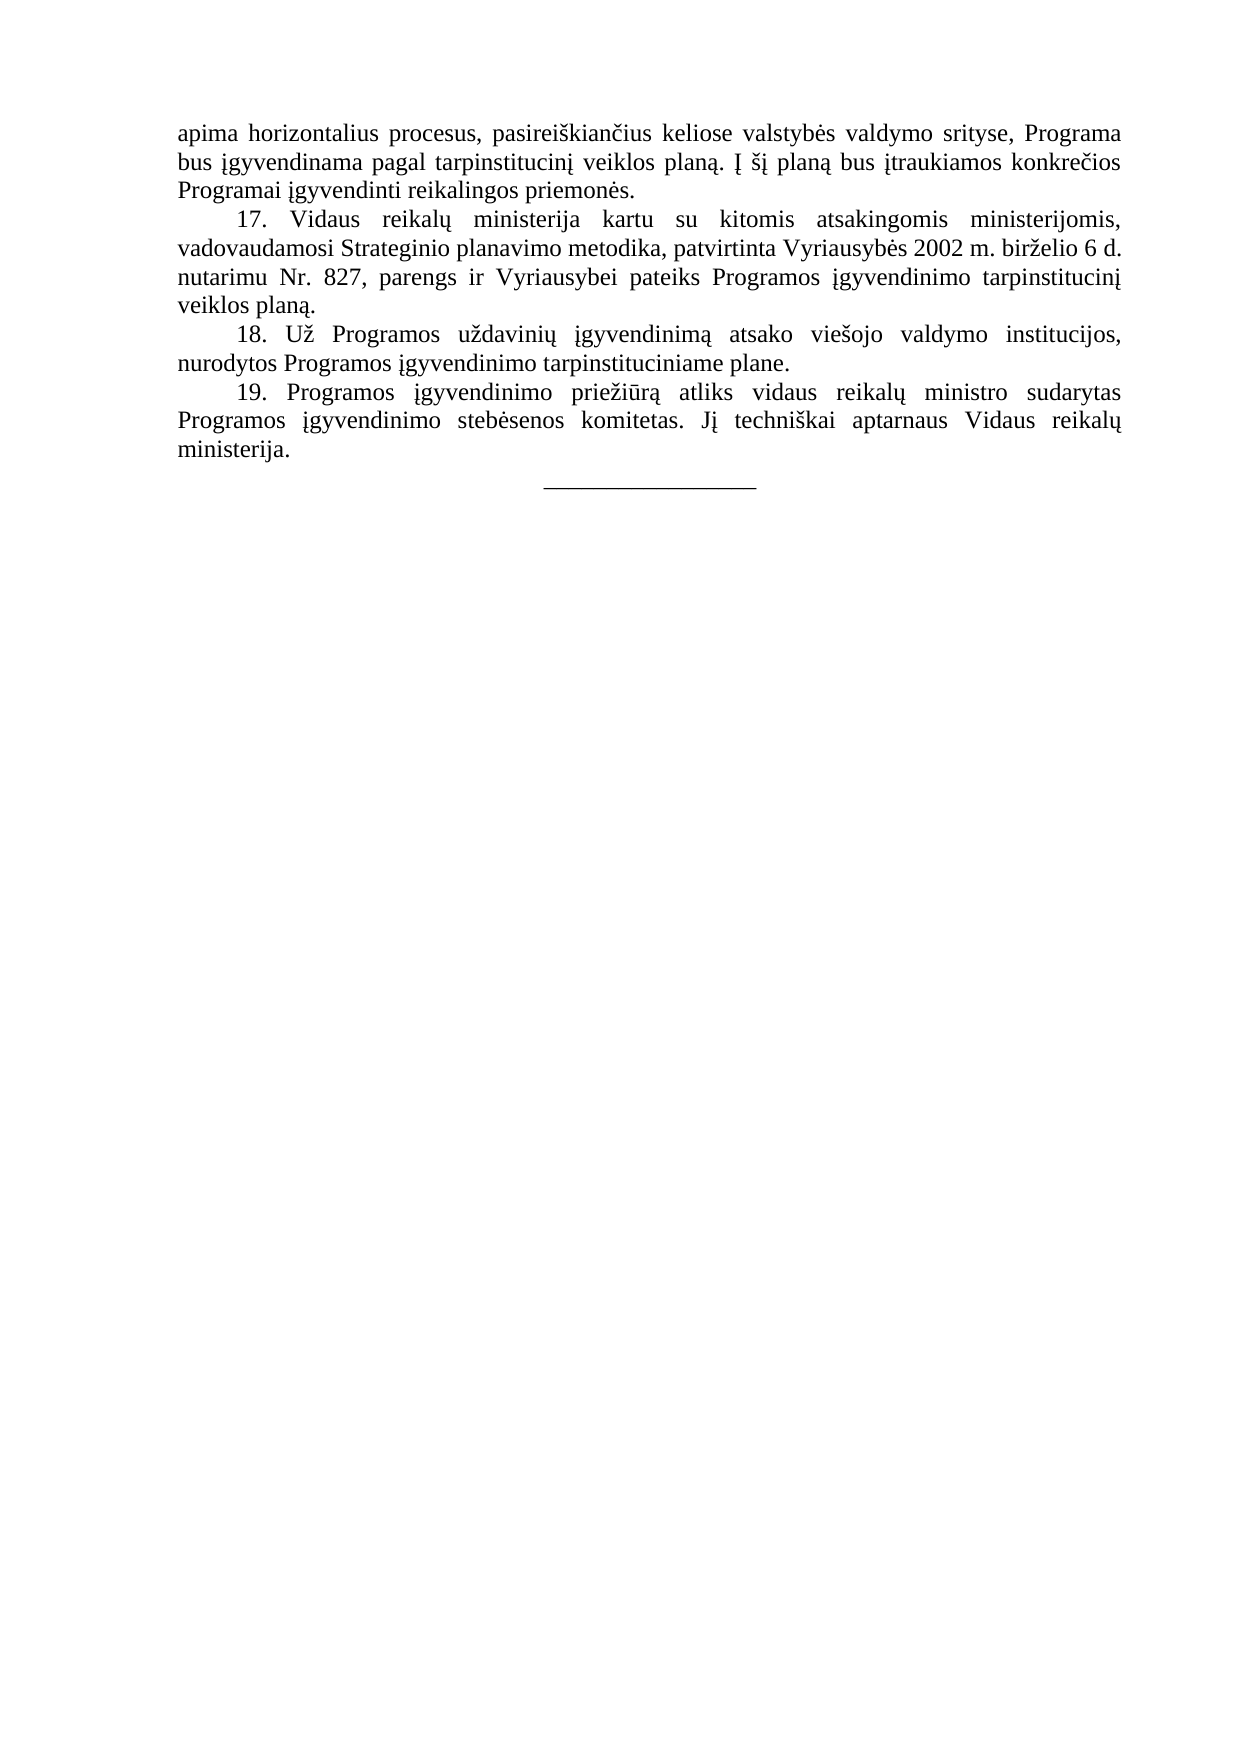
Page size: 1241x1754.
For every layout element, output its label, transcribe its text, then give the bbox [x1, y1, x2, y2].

text apima horizontalius procesus, pasireiškiančius keliose valstybės valdymo srityse, Programa bus įgyvendinama pagal tarpinstitucinį veiklos planą. Į šį planą bus įtraukiamos konkrečios Programai įgyvendinti reikalingos priemonės. [177, 118, 1122, 204]
text 19. Programos įgyvendinimo priežiūrą atliks vidaus reikalų ministro sudarytas Programos įgyvendinimo stebėsenos komitetas. Jį techniškai aptarnaus Vidaus reikalų ministerija. [177, 377, 1122, 463]
text 18. Už Programos uždavinių įgyvendinimą atsako viešojo valdymo institucijos, nurodytos Programos įgyvendinimo tarpinstituciniame plane. [177, 319, 1122, 377]
text 17. Vidaus reikalų ministerija kartu su kitomis atsakingomis ministerijomis, vadovaudamosi Strateginio planavimo metodika, patvirtinta Vyriausybės 2002 m. birželio 6 d. nutarimu Nr. 827, parengs ir Vyriausybei pateiks Programos įgyvendinimo tarpinstitucinį veiklos planą. [177, 204, 1122, 319]
text _________________ [177, 463, 1122, 492]
